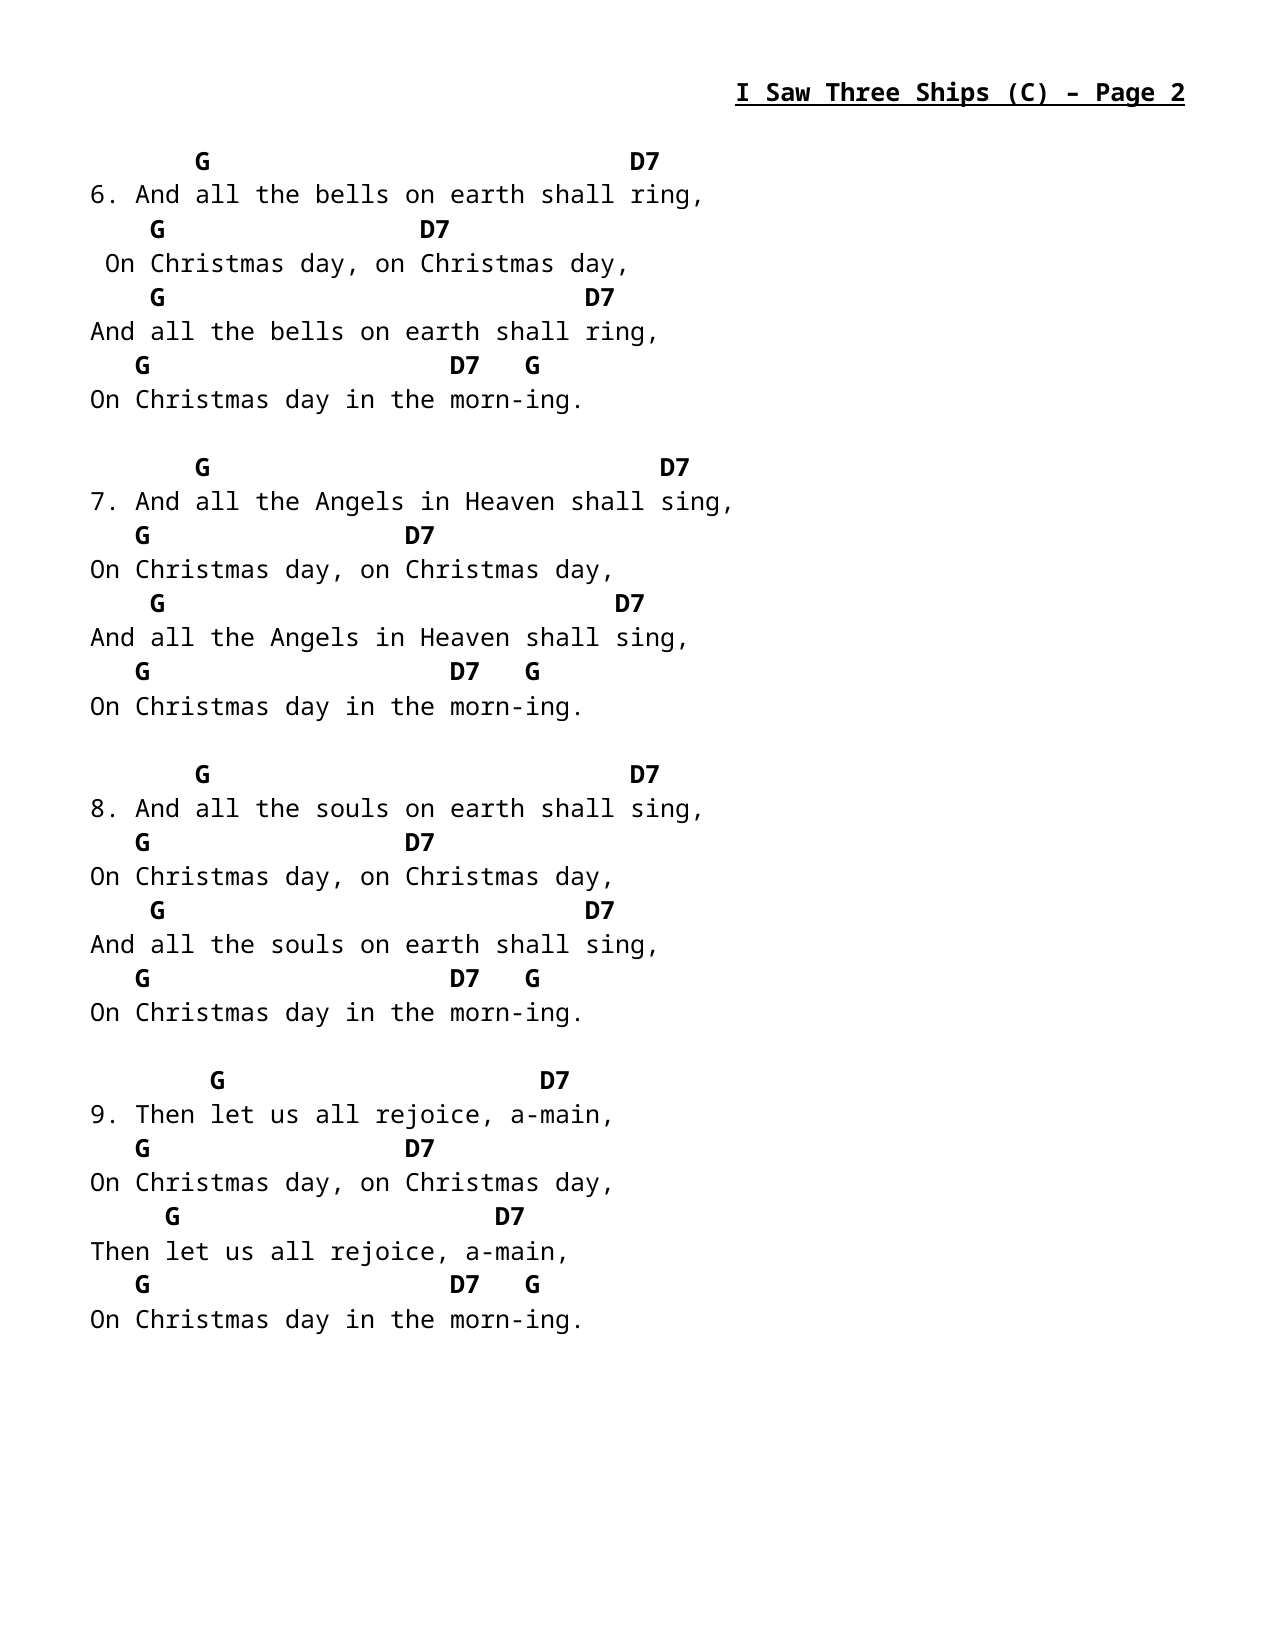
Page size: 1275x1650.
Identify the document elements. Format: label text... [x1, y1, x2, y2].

text G D7 [90, 143, 1185, 177]
text I Saw Three Ships (C) – Page 2 [90, 75, 1185, 109]
text G D7 G [90, 1267, 1185, 1301]
text And all the Angels in Heaven shall sing, [90, 620, 1185, 654]
text On Christmas day, on Christmas day, [90, 245, 1185, 279]
text And all the bells on earth shall ring, [90, 313, 1185, 347]
text G D7 [90, 892, 1185, 927]
text G D7 [90, 586, 1185, 620]
text G D7 G [90, 961, 1185, 995]
text G D7 [90, 211, 1185, 245]
text And all the souls on earth shall sing, [90, 927, 1185, 961]
text G D7 [90, 279, 1185, 313]
text G D7 G [90, 654, 1185, 688]
text On Christmas day, on Christmas day, [90, 1165, 1185, 1199]
text Then let us all rejoice, a-main, [90, 1233, 1185, 1267]
text 6. And all the bells on earth shall ring, [90, 177, 1185, 211]
text On Christmas day in the morn-ing. [90, 995, 1185, 1029]
text On Christmas day in the morn-ing. [90, 688, 1185, 722]
text 7. And all the Angels in Heaven shall sing, [90, 484, 1185, 518]
text G D7 [90, 756, 1185, 790]
text G D7 [90, 824, 1185, 858]
text G D7 [90, 1063, 1185, 1097]
text On Christmas day, on Christmas day, [90, 858, 1185, 892]
text G D7 [90, 1199, 1185, 1233]
text 9. Then let us all rejoice, a-main, [90, 1097, 1185, 1131]
text G D7 [90, 518, 1185, 552]
text G D7 [90, 450, 1185, 484]
text On Christmas day in the morn-ing. [90, 382, 1185, 416]
text On Christmas day, on Christmas day, [90, 552, 1185, 586]
text G D7 G [90, 347, 1185, 382]
text G D7 [90, 1131, 1185, 1165]
text 8. And all the souls on earth shall sing, [90, 790, 1185, 824]
text On Christmas day in the morn-ing. [90, 1301, 1185, 1335]
